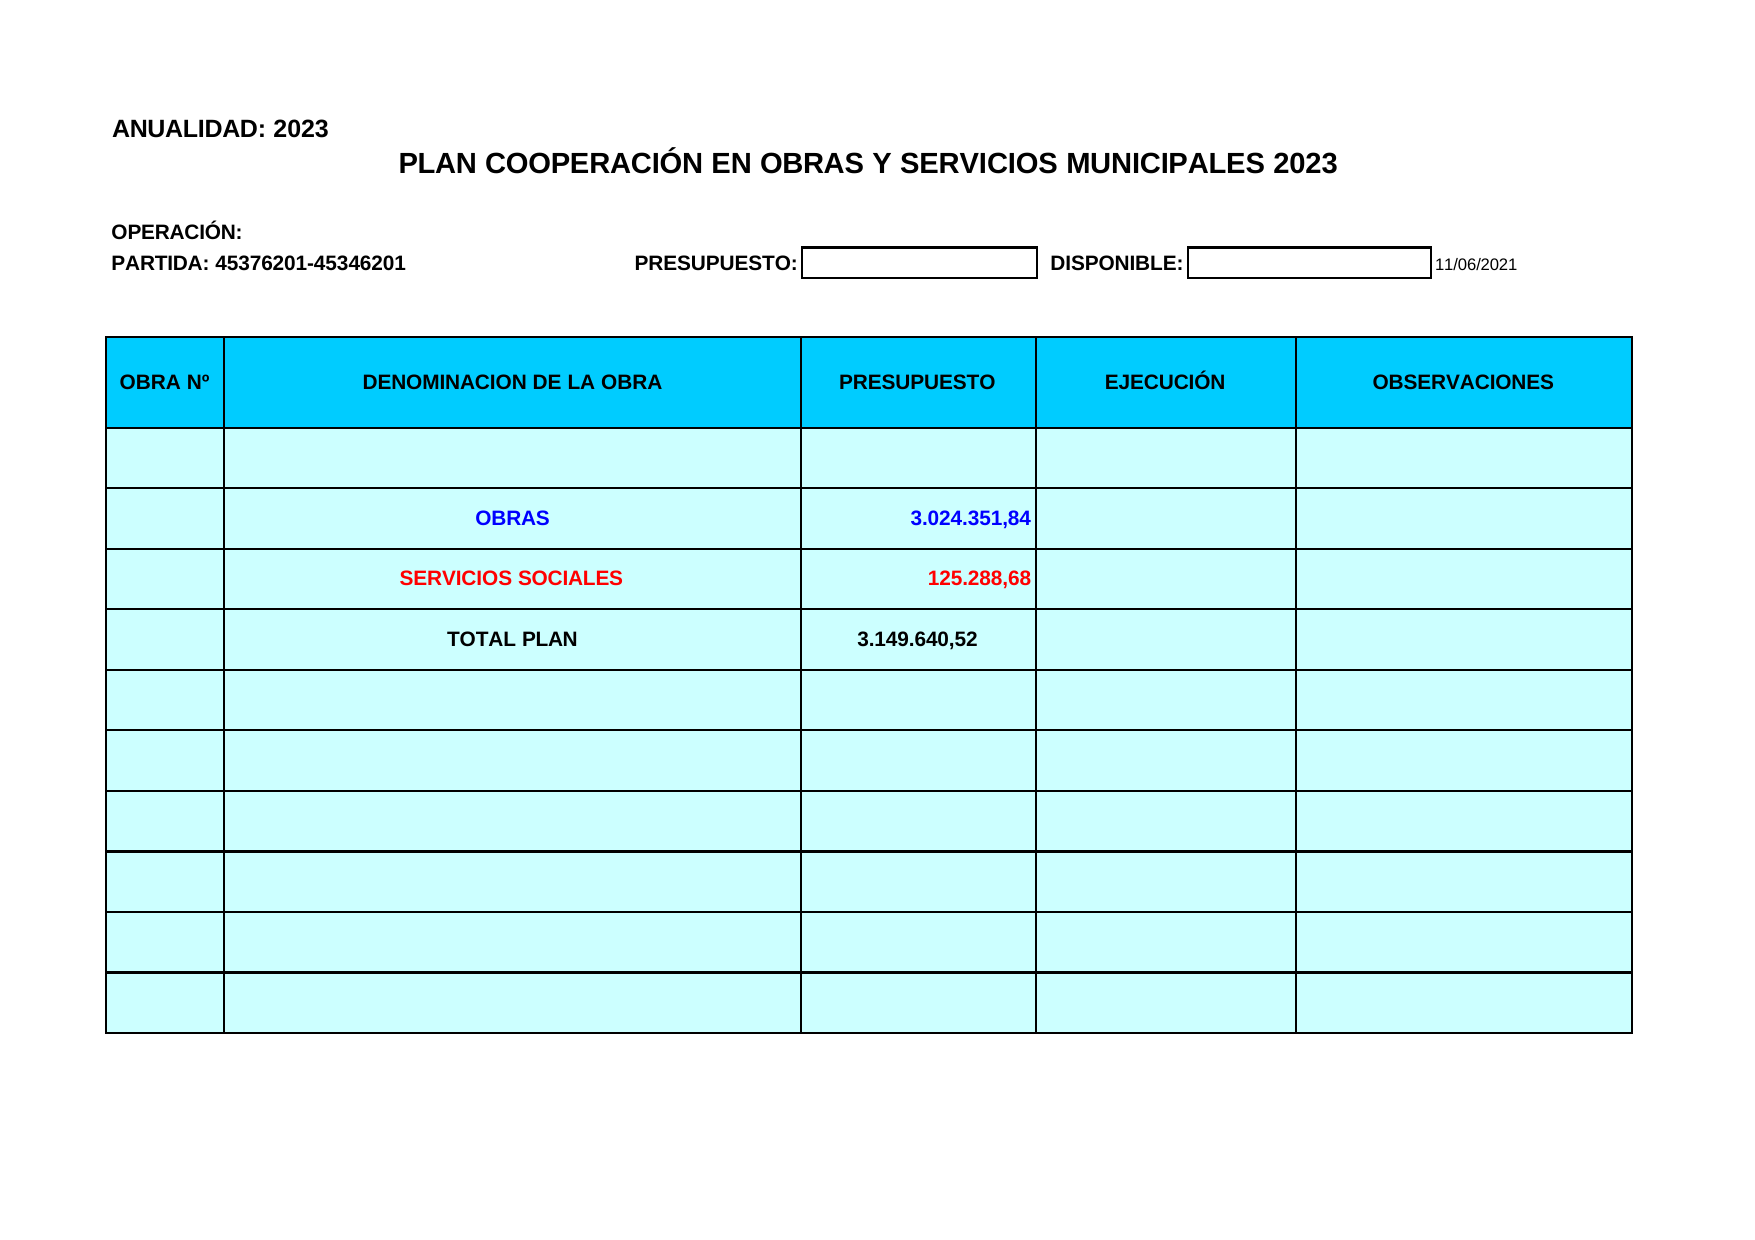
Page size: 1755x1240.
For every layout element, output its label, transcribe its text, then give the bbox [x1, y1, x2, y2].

table_cell [1297, 853, 1631, 911]
table_cell [1037, 913, 1295, 971]
table_cell 3.149.640,52 [802, 610, 1035, 669]
table_cell 3.024.351,84 [802, 489, 1035, 548]
table_cell [1037, 853, 1295, 911]
table_cell [107, 489, 223, 548]
table_cell [1037, 550, 1295, 608]
table_cell [225, 792, 800, 850]
table_header PRESUPUESTO [802, 338, 1035, 427]
table_cell [1037, 489, 1295, 548]
table_cell [1297, 792, 1631, 850]
table_cell [1297, 550, 1631, 608]
table_cell [107, 671, 223, 729]
table_cell [1037, 731, 1295, 790]
table_cell [802, 429, 1035, 487]
table_cell [1037, 671, 1295, 729]
table_cell [1297, 429, 1631, 487]
table_cell [1037, 429, 1295, 487]
table_cell [107, 974, 223, 1032]
table_cell [1297, 731, 1631, 790]
table_cell [1297, 671, 1631, 729]
table_cell [1297, 489, 1631, 548]
table_cell [107, 550, 223, 608]
table_cell [802, 913, 1035, 971]
table_cell TOTAL PLAN [225, 610, 800, 669]
table_cell [107, 792, 223, 850]
table_cell [1297, 610, 1631, 669]
table_cell [1037, 610, 1295, 669]
table_cell [225, 731, 800, 790]
table_cell [225, 974, 800, 1032]
table_header OBRA Nº [107, 338, 223, 427]
table_cell [225, 913, 800, 971]
table_cell SERVICIOS SOCIALES [225, 550, 800, 608]
table_cell 125.288,68 [802, 550, 1035, 608]
table_cell OBRAS [225, 489, 800, 548]
table_cell [225, 671, 800, 729]
table_header OBSERVACIONES [1297, 338, 1631, 427]
table_cell [802, 792, 1035, 850]
table_cell [107, 731, 223, 790]
table_cell [1037, 792, 1295, 850]
table_cell [107, 853, 223, 911]
table_cell [107, 913, 223, 971]
table_cell [107, 610, 223, 669]
table_cell [225, 853, 800, 911]
table_cell [1037, 974, 1295, 1032]
table_header DENOMINACION DE LA OBRA [225, 338, 800, 427]
table_cell [802, 853, 1035, 911]
table_cell [802, 974, 1035, 1032]
table_cell [225, 429, 800, 487]
table_cell [107, 429, 223, 487]
table_cell [1297, 974, 1631, 1032]
table_header EJECUCIÓN [1037, 338, 1295, 427]
table_cell [802, 731, 1035, 790]
table_cell [802, 671, 1035, 729]
table_cell [1297, 913, 1631, 971]
